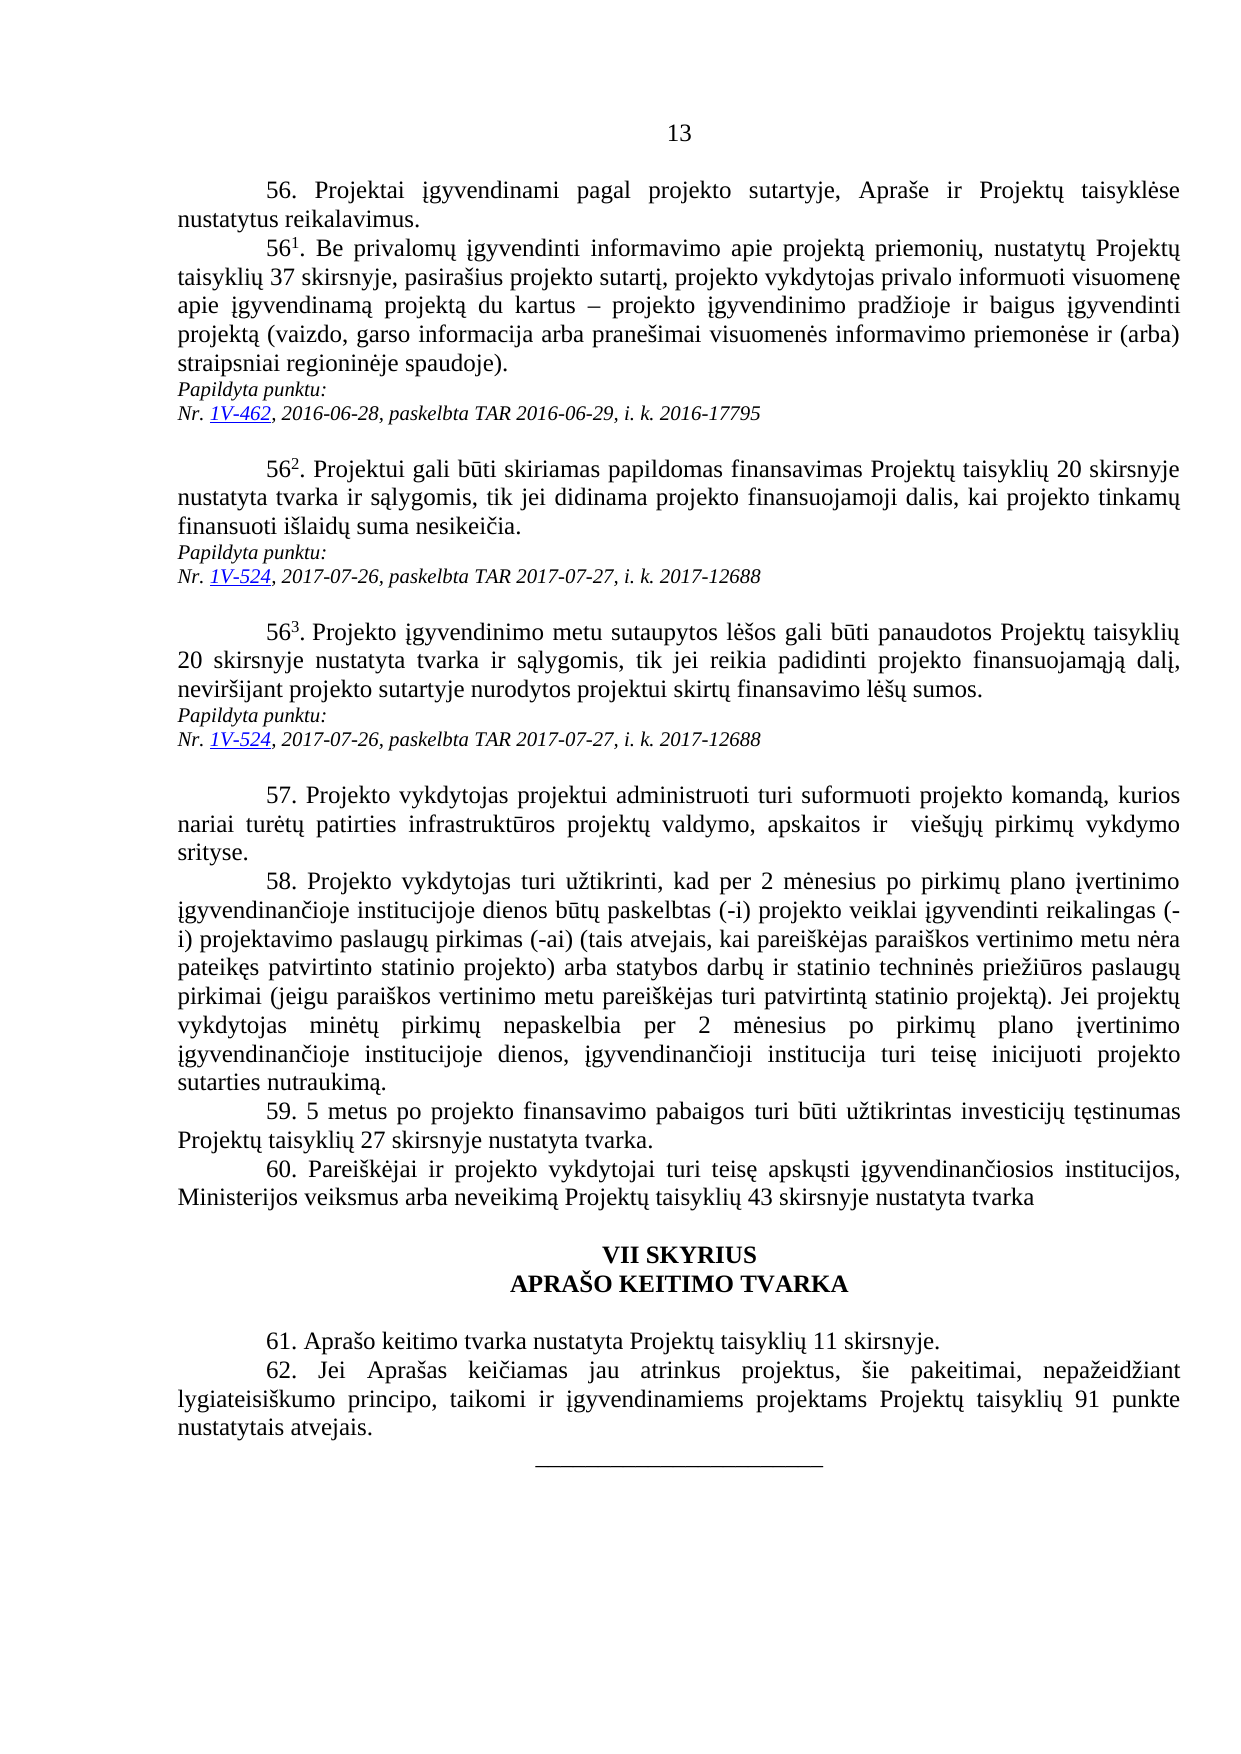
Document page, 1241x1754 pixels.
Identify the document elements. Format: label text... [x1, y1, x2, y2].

text 61. Aprašo keitimo tvarka nustatyta Projektų taisyklių 11 skirsnyje. [177, 1326, 1181, 1355]
text Nr. 1V-524, 2017-07-26, paskelbta TAR 2017-07-27, i. k. 2017-12688 [177, 564, 1181, 588]
text 57. Projekto vykdytojas projektui administruoti turi suformuoti projekto komandą, kurios nariai turėtų patirties infrastruktūros projektų valdymo, apskaitos ir viešųjų pirkimų vykdymo srityse. [177, 780, 1181, 866]
text 59. 5 metus po projekto finansavimo pabaigos turi būti užtikrintas investicijų tęstinumas Projektų taisyklių 27 skirsnyje nustatyta tvarka. [177, 1096, 1181, 1154]
text Nr. 1V-462, 2016-06-28, paskelbta TAR 2016-06-29, i. k. 2016-17795 [177, 401, 1181, 425]
text 56. Projektai įgyvendinami pagal projekto sutartyje, Apraše ir Projektų taisyklėse nustatytus reikalavimus. [177, 176, 1181, 233]
text 563. Projekto įgyvendinimo metu sutaupytos lėšos gali būti panaudotos Projektų taisyklių 20 skirsnyje nustatyta tvarka ir sąlygomis, tik jei reikia padidinti projekto finansuojamąją dalį, neviršijant projekto sutartyje nurodytos projektui skirtų finansavimo lėšų sumos. [177, 617, 1181, 703]
text _______________________ [177, 1441, 1181, 1470]
text 60. Pareiškėjai ir projekto vykdytojai turi teisę apskųsti įgyvendinančiosios institucijos, Ministerijos veiksmus arba neveikimą Projektų taisyklių 43 skirsnyje nustatyta tvarka [177, 1154, 1181, 1211]
text 58. Projekto vykdytojas turi užtikrinti, kad per 2 mėnesius po pirkimų plano įvertinimo įgyvendinančioje institucijoje dienos būtų paskelbtas (-i) projekto veiklai įgyvendinti reikalingas (-i) projektavimo paslaugų pirkimas (-ai) (tais atvejais, kai pareiškėjas paraiškos vertinimo metu nėra pateikęs patvirtinto statinio projekto) arba statybos darbų ir statinio techninės priežiūros paslaugų pirkimai (jeigu paraiškos vertinimo metu pareiškėjas turi patvirtintą statinio projektą). Jei projektų vykdytojas minėtų pirkimų nepaskelbia per 2 mėnesius po pirkimų plano įvertinimo įgyvendinančioje institucijoje dienos, įgyvendinančioji institucija turi teisę inicijuoti projekto sutarties nutraukimą. [177, 866, 1181, 1096]
text 561. Be privalomų įgyvendinti informavimo apie projektą priemonių, nustatytų Projektų taisyklių 37 skirsnyje, pasirašius projekto sutartį, projekto vykdytojas privalo informuoti visuomenę apie įgyvendinamą projektą du kartus – projekto įgyvendinimo pradžioje ir baigus įgyvendinti projektą (vaizdo, garso informacija arba pranešimai visuomenės informavimo priemonėse ir (arba) straipsniai regioninėje spaudoje). [177, 233, 1181, 377]
text APRAŠO KEITIMO TVARKA [177, 1269, 1181, 1297]
text Papildyta punktu: [177, 377, 1181, 401]
text Nr. 1V-524, 2017-07-26, paskelbta TAR 2017-07-27, i. k. 2017-12688 [177, 727, 1181, 751]
text Papildyta punktu: [177, 540, 1181, 564]
text 62. Jei Aprašas keičiamas jau atrinkus projektus, šie pakeitimai, nepažeidžiant lygiateisiškumo principo, taikomi ir įgyvendinamiems projektams Projektų taisyklių 91 punkte nustatytais atvejais. [177, 1355, 1181, 1441]
text Papildyta punktu: [177, 703, 1181, 727]
text VII SKYRIUS [177, 1240, 1181, 1269]
text 562. Projektui gali būti skiriamas papildomas finansavimas Projektų taisyklių 20 skirsnyje nustatyta tvarka ir sąlygomis, tik jei didinama projekto finansuojamoji dalis, kai projekto tinkamų finansuoti išlaidų suma nesikeičia. [177, 454, 1181, 540]
